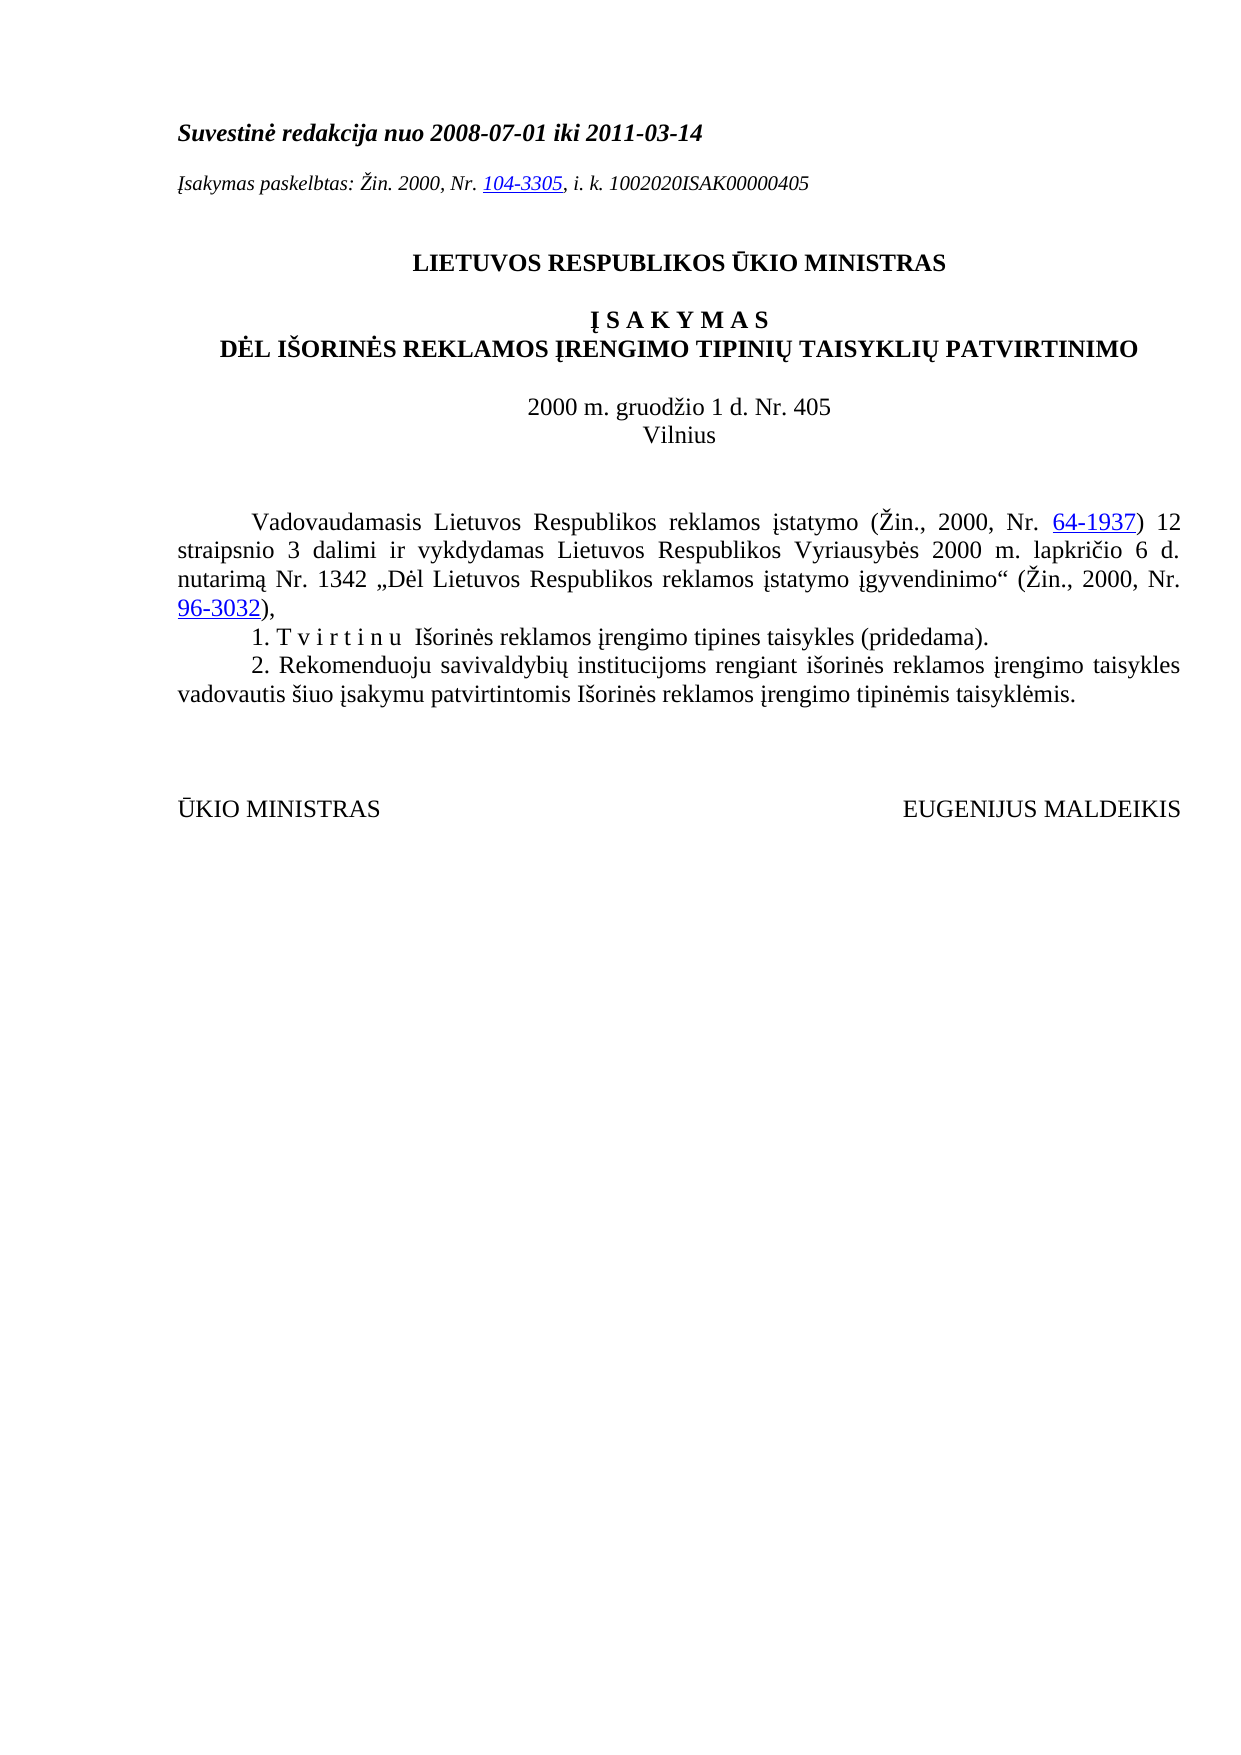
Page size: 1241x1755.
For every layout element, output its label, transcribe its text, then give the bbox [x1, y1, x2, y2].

text Suvestinė redakcija nuo 2008-07-01 iki 2011-03-14 [177, 118, 1181, 147]
text 2000 m. gruodžio 1 d. Nr. 405 [177, 392, 1181, 420]
text LIETUVOS RESPUBLIKOS ŪKIO MINISTRAS [177, 248, 1181, 277]
text Į S A K Y M A S [177, 305, 1181, 334]
text 1. Tvirtinu Išorinės reklamos įrengimo tipines taisykles (pridedama). [177, 622, 1181, 650]
text Vadovaudamasis Lietuvos Respublikos reklamos įstatymo (Žin., 2000, Nr. 64-1937) 12 straipsnio 3 dalimi ir vykdydamas Lietuvos Respublikos Vyriausybės 2000 m. lapkričio 6 d. nutarimą Nr. 1342 „Dėl Lietuvos Respublikos reklamos įstatymo įgyvendinimo“ (Žin., 2000, Nr. 96-3032), [177, 507, 1181, 622]
text Ūkio Ministras Eugenijus Maldeikis [177, 794, 1181, 823]
text Vilnius [177, 420, 1181, 449]
text Įsakymas paskelbtas: Žin. 2000, Nr. 104-3305, i. k. 1002020ISAK00000405 [177, 171, 1181, 195]
text DĖL IŠORINĖS REKLAMOS ĮRENGIMO TIPINIŲ TAISYKLIŲ PATVIRTINIMO [177, 334, 1181, 363]
text 2. Rekomenduoju savivaldybių institucijoms rengiant išorinės reklamos įrengimo taisykles vadovautis šiuo įsakymu patvirtintomis Išorinės reklamos įrengimo tipinėmis taisyklėmis. [177, 650, 1181, 708]
